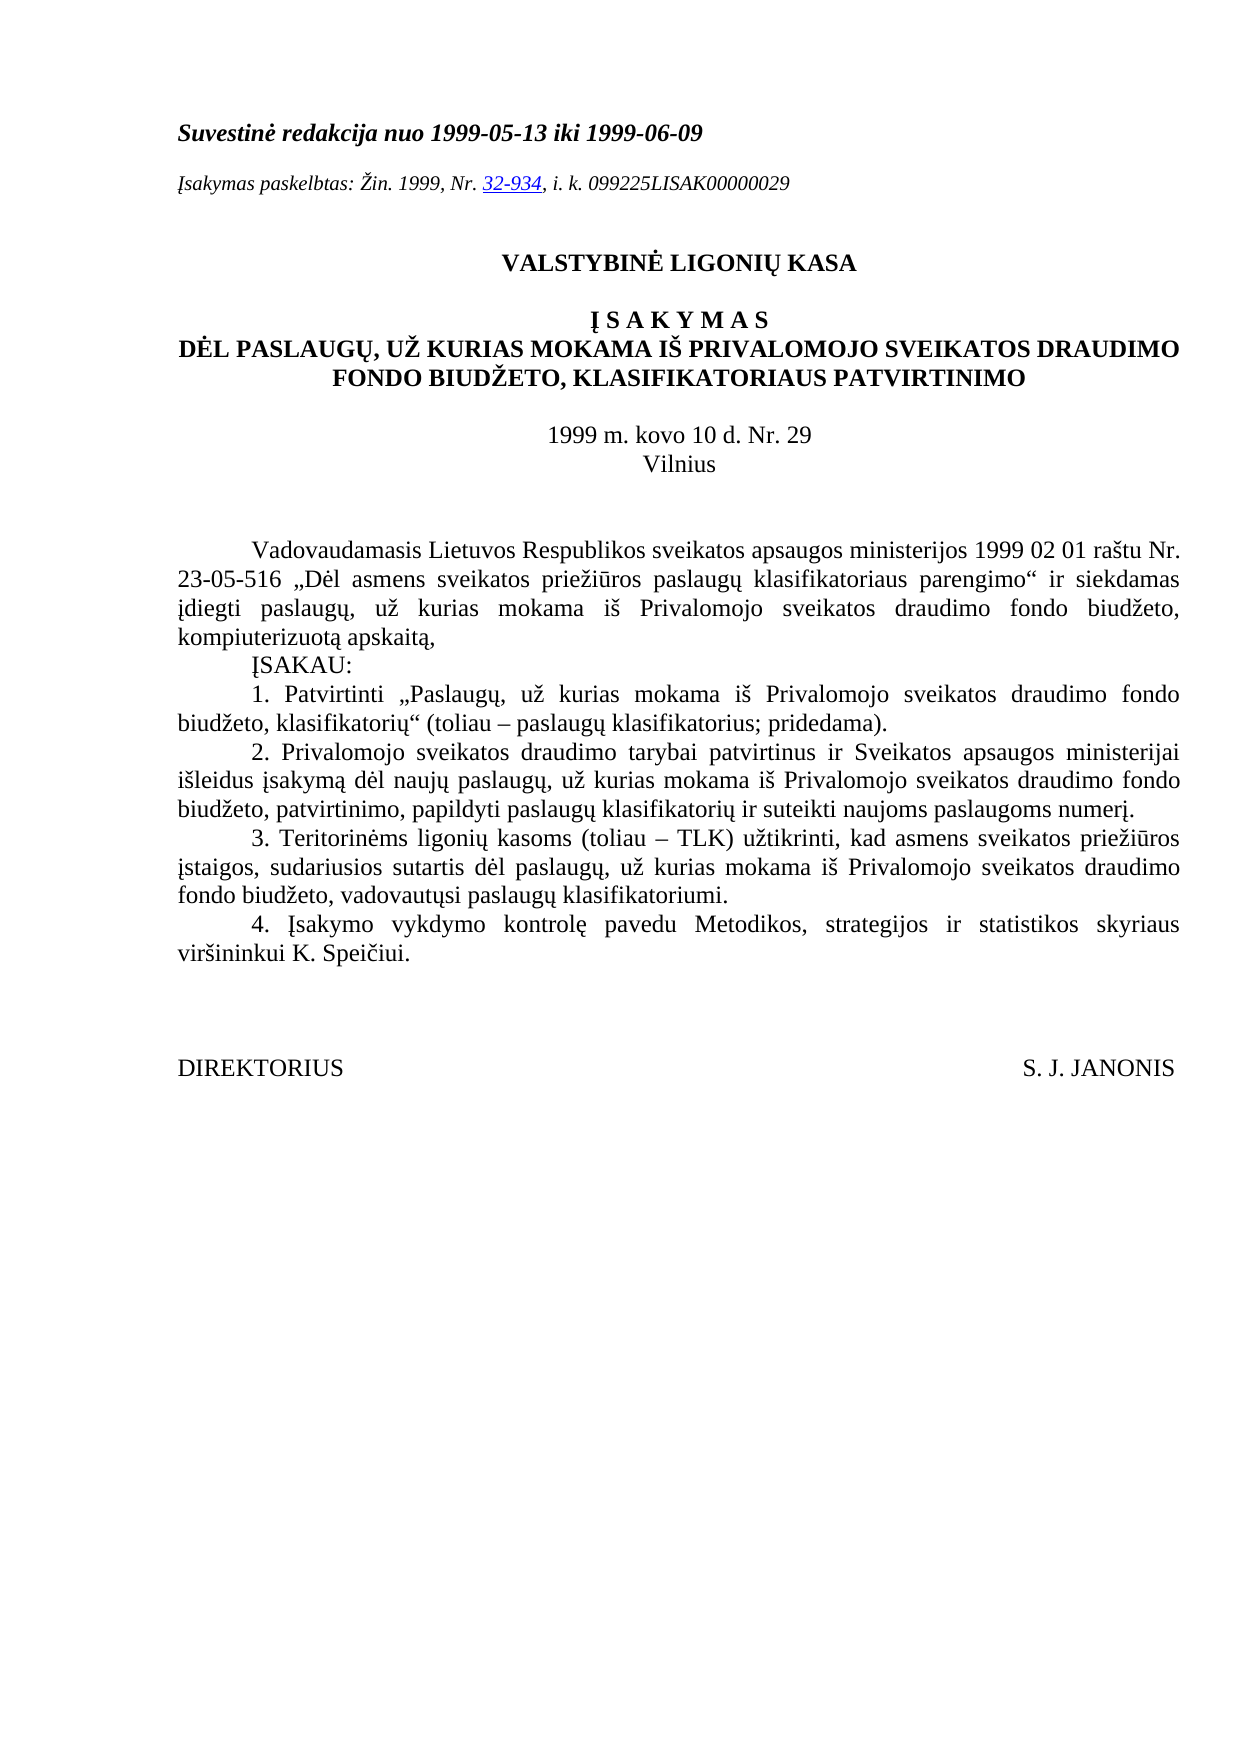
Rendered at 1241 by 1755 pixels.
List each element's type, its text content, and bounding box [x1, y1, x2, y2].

text 1. Patvirtinti „Paslaugų, už kurias mokama iš Privalomojo sveikatos draudimo fondo biudžeto, klasifikatorių“ (toliau – paslaugų klasifikatorius; pridedama). [177, 679, 1181, 737]
text Įsakymas paskelbtas: Žin. 1999, Nr. 32-934, i. k. 099225LISAK00000029 [177, 171, 1181, 195]
text DĖL PASLAUGŲ, UŽ KURIAS MOKAMA IŠ PRIVALOMOJO SVEIKATOS DRAUDIMO FONDO BIUDŽETO, KLASIFIKATORIAUS PATVIRTINIMO [177, 334, 1181, 392]
text VALSTYBINĖ LIGONIŲ KASA [177, 248, 1181, 277]
text 3. Teritorinėms ligonių kasoms (toliau – TLK) užtikrinti, kad asmens sveikatos priežiūros įstaigos, sudariusios sutartis dėl paslaugų, už kurias mokama iš Privalomojo sveikatos draudimo fondo biudžeto, vadovautųsi paslaugų klasifikatoriumi. [177, 823, 1181, 909]
text 4. Įsakymo vykdymo kontrolę pavedu Metodikos, strategijos ir statistikos skyriaus viršininkui K. Speičiui. [177, 909, 1181, 967]
text Vadovaudamasis Lietuvos Respublikos sveikatos apsaugos ministerijos 1999 02 01 raštu Nr. 23-05-516 „Dėl asmens sveikatos priežiūros paslaugų klasifikatoriaus parengimo“ ir siekdamas įdiegti paslaugų, už kurias mokama iš Privalomojo sveikatos draudimo fondo biudžeto, kompiuterizuotą apskaitą, [177, 535, 1181, 650]
text Suvestinė redakcija nuo 1999-05-13 iki 1999-06-09 [177, 118, 1181, 147]
text Į S A K Y M A S [177, 305, 1181, 334]
text 2. Privalomojo sveikatos draudimo tarybai patvirtinus ir Sveikatos apsaugos ministerijai išleidus įsakymą dėl naujų paslaugų, už kurias mokama iš Privalomojo sveikatos draudimo fondo biudžeto, patvirtinimo, papildyti paslaugų klasifikatorių ir suteikti naujoms paslaugoms numerį. [177, 737, 1181, 823]
text DIREKTORIUS S. J. JANONIS [177, 1053, 1181, 1082]
text 1999 m. kovo 10 d. Nr. 29 [177, 420, 1181, 449]
text įsakau: [177, 650, 1181, 679]
text Vilnius [177, 449, 1181, 478]
